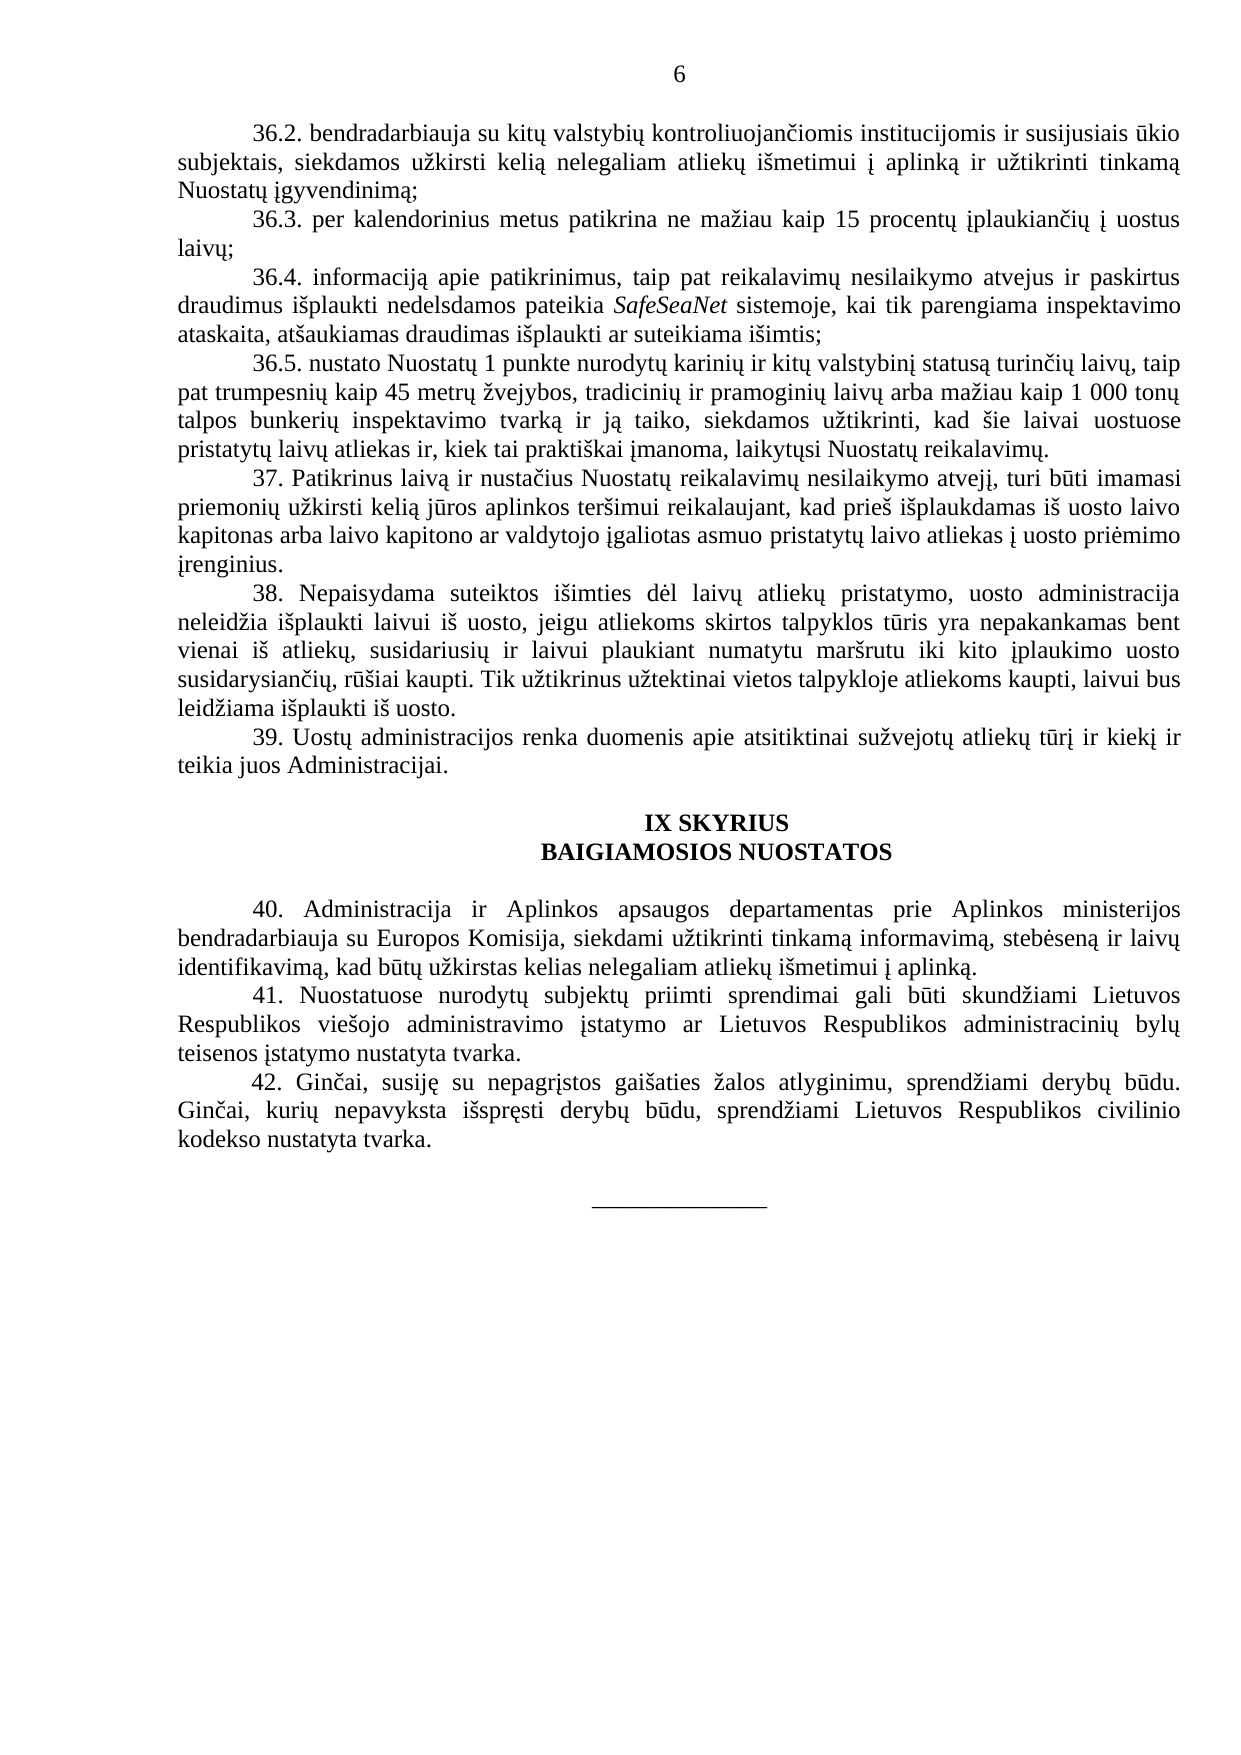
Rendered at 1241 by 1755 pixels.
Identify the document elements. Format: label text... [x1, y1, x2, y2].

text 36.3. per kalendorinius metus patikrina ne mažiau kaip 15 procentų įplaukiančių į uostus laivų; [177, 204, 1181, 262]
text 39. Uostų administracijos renka duomenis apie atsitiktinai sužvejotų atliekų tūrį ir kiekį ir teikia juos Administracijai. [177, 722, 1181, 779]
text 42. Ginčai, susiję su nepagrįstos gaišaties žalos atlyginimu, sprendžiami derybų būdu. Ginčai, kurių nepavyksta išspręsti derybų būdu, sprendžiami Lietuvos Respublikos civilinio kodekso nustatyta tvarka. [177, 1067, 1181, 1153]
text 38. Nepaisydama suteiktos išimties dėl laivų atliekų pristatymo, uosto administracija neleidžia išplaukti laivui iš uosto, jeigu atliekoms skirtos talpyklos tūris yra nepakankamas bent vienai iš atliekų, susidariusių ir laivui plaukiant numatytu maršrutu iki kito įplaukimo uosto susidarysiančių, rūšiai kaupti. Tik užtikrinus užtektinai vietos talpykloje atliekoms kaupti, laivui bus leidžiama išplaukti iš uosto. [177, 578, 1181, 722]
text 40. Administracija ir Aplinkos apsaugos departamentas prie Aplinkos ministerijos bendradarbiauja su Europos Komisija, siekdami užtikrinti tinkamą informavimą, stebėseną ir laivų identifikavimą, kad būtų užkirstas kelias nelegaliam atliekų išmetimui į aplinką. [177, 894, 1181, 981]
text 36.2. bendradarbiauja su kitų valstybių kontroliuojančiomis institucijomis ir susijusiais ūkio subjektais, siekdamos užkirsti kelią nelegaliam atliekų išmetimui į aplinką ir užtikrinti tinkamą Nuostatų įgyvendinimą; [177, 118, 1181, 204]
text ______________ [177, 1182, 1181, 1211]
text IX SKYRIUS [177, 808, 1181, 837]
text 36.4. informaciją apie patikrinimus, taip pat reikalavimų nesilaikymo atvejus ir paskirtus draudimus išplaukti nedelsdamos pateikia SafeSeaNet sistemoje, kai tik parengiama inspektavimo ataskaita, atšaukiamas draudimas išplaukti ar suteikiama išimtis; [177, 262, 1181, 348]
text 41. Nuostatuose nurodytų subjektų priimti sprendimai gali būti skundžiami Lietuvos Respublikos viešojo administravimo įstatymo ar Lietuvos Respublikos administracinių bylų teisenos įstatymo nustatyta tvarka. [177, 981, 1181, 1067]
text BAIGIAMOSIOS NUOSTATOS [177, 837, 1181, 866]
text 36.5. nustato Nuostatų 1 punkte nurodytų karinių ir kitų valstybinį statusą turinčių laivų, taip pat trumpesnių kaip 45 metrų žvejybos, tradicinių ir pramoginių laivų arba mažiau kaip 1 000 tonų talpos bunkerių inspektavimo tvarką ir ją taiko, siekdamos užtikrinti, kad šie laivai uostuose pristatytų laivų atliekas ir, kiek tai praktiškai įmanoma, laikytųsi Nuostatų reikalavimų. [177, 348, 1181, 463]
text 37. Patikrinus laivą ir nustačius Nuostatų reikalavimų nesilaikymo atvejį, turi būti imamasi priemonių užkirsti kelią jūros aplinkos teršimui reikalaujant, kad prieš išplaukdamas iš uosto laivo kapitonas arba laivo kapitono ar valdytojo įgaliotas asmuo pristatytų laivo atliekas į uosto priėmimo įrenginius. [177, 463, 1181, 578]
